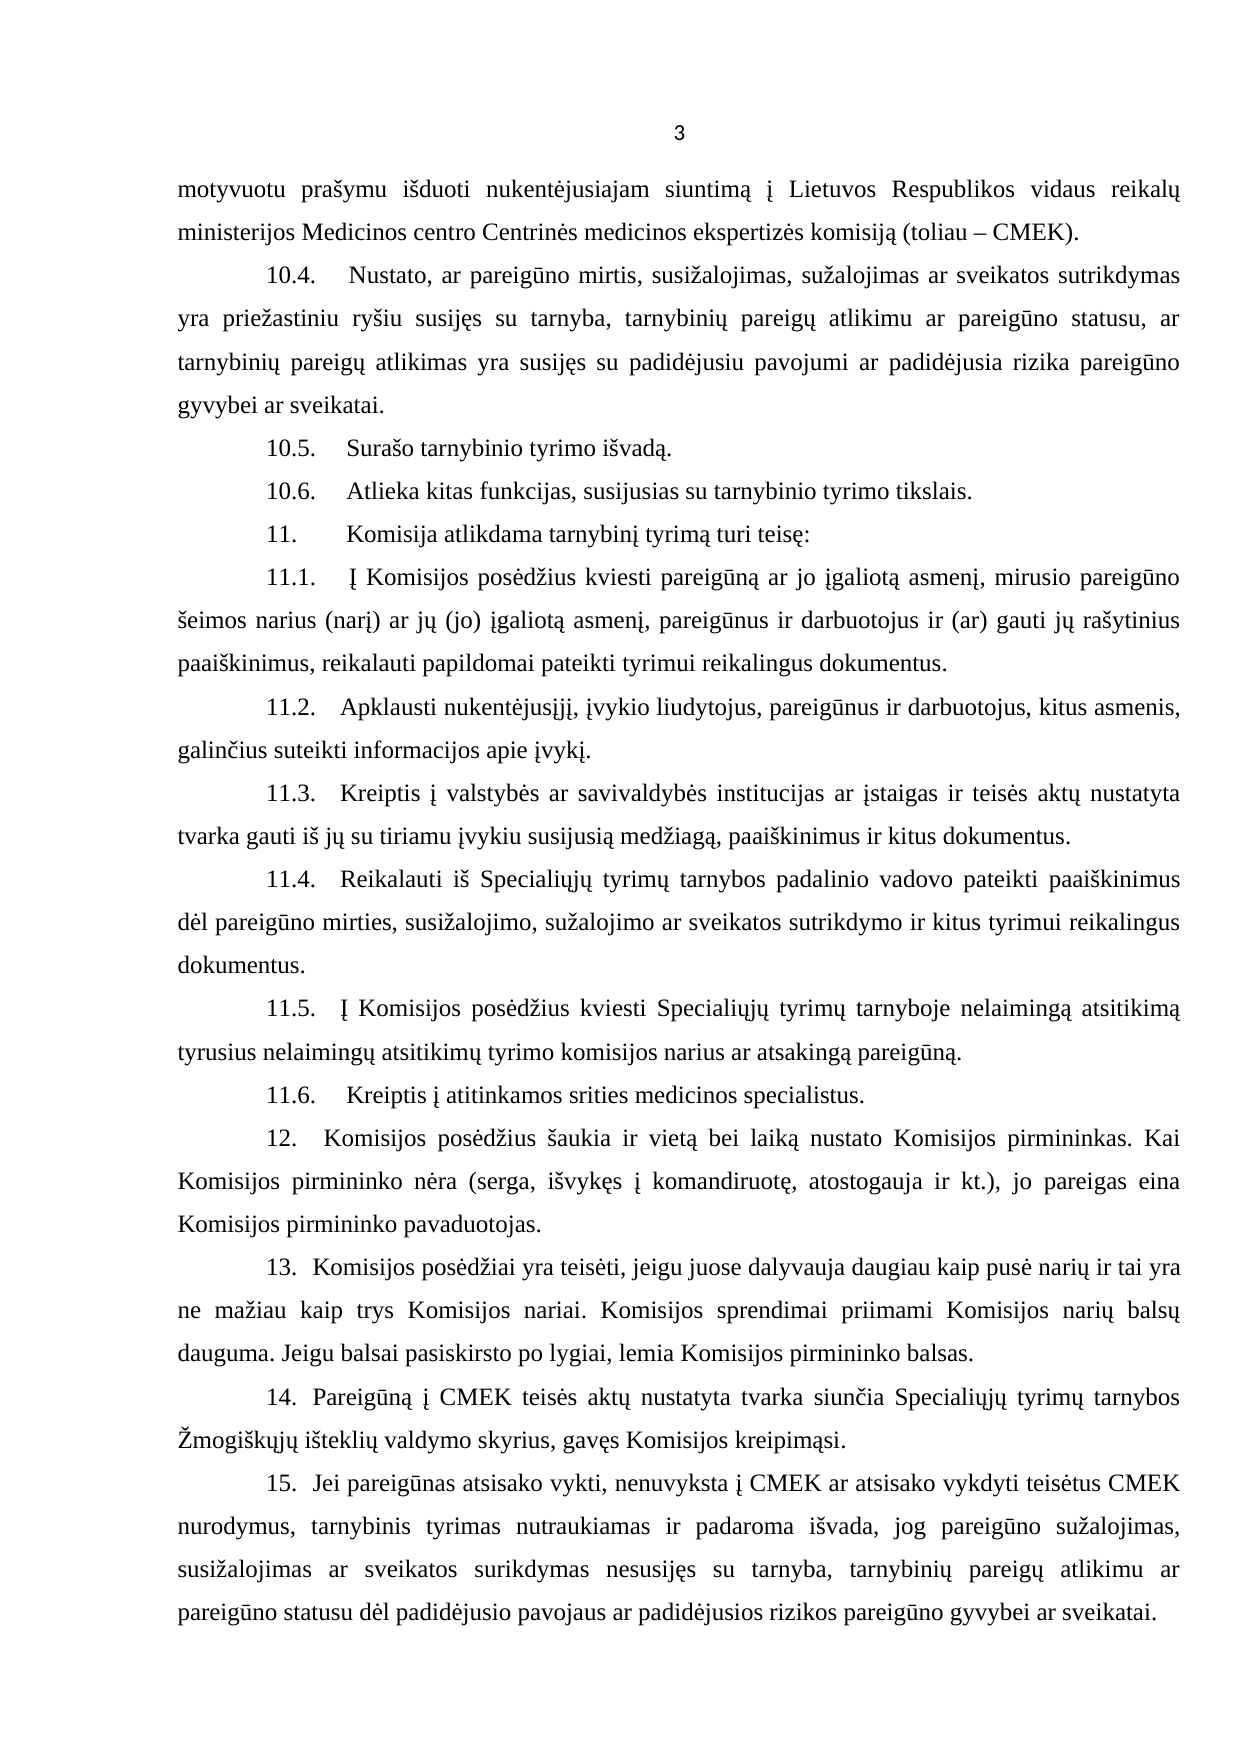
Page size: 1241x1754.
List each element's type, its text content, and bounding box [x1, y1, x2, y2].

text 10.6. Atlieka kitas funkcijas, susijusias su tarnybinio tyrimo tikslais. [177, 476, 1181, 505]
text 15. Jei pareigūnas atsisako vykti, nenuvyksta į CMEK ar atsisako vykdyti teisėtus CMEK nurodymus, tarnybinis tyrimas nutraukiamas ir padaroma išvada, jog pareigūno sužalojimas, susižalojimas ar sveikatos surikdymas nesusijęs su tarnyba, tarnybinių pareigų atlikimu ar pareigūno statusu dėl padidėjusio pavojaus ar padidėjusios rizikos pareigūno gyvybei ar sveikatai. [177, 1468, 1181, 1626]
text 12. Komisijos posėdžius šaukia ir vietą bei laiką nustato Komisijos pirmininkas. Kai Komisijos pirmininko nėra (serga, išvykęs į komandiruotę, atostogauja ir kt.), jo pareigas eina Komisijos pirmininko pavaduotojas. [177, 1123, 1181, 1238]
text 11. Komisija atlikdama tarnybinį tyrimą turi teisę: [177, 519, 1181, 548]
text 10.4. Nustato, ar pareigūno mirtis, susižalojimas, sužalojimas ar sveikatos sutrikdymas yra priežastiniu ryšiu susijęs su tarnyba, tarnybinių pareigų atlikimu ar pareigūno statusu, ar tarnybinių pareigų atlikimas yra susijęs su padidėjusiu pavojumi ar padidėjusia rizika pareigūno gyvybei ar sveikatai. [177, 260, 1181, 418]
text 11.1. Į Komisijos posėdžius kviesti pareigūną ar jo įgaliotą asmenį, mirusio pareigūno šeimos narius (narį) ar jų (jo) įgaliotą asmenį, pareigūnus ir darbuotojus ir (ar) gauti jų rašytinius paaiškinimus, reikalauti papildomai pateikti tyrimui reikalingus dokumentus. [177, 562, 1181, 677]
text 10.5. Surašo tarnybinio tyrimo išvadą. [177, 433, 1181, 462]
text motyvuotu prašymu išduoti nukentėjusiajam siuntimą į Lietuvos Respublikos vidaus reikalų ministerijos Medicinos centro Centrinės medicinos ekspertizės komisiją (toliau – CMEK). [177, 174, 1181, 246]
text 13. Komisijos posėdžiai yra teisėti, jeigu juose dalyvauja daugiau kaip pusė narių ir tai yra ne mažiau kaip trys Komisijos nariai. Komisijos sprendimai priimami Komisijos narių balsų dauguma. Jeigu balsai pasiskirsto po lygiai, lemia Komisijos pirmininko balsas. [177, 1252, 1181, 1367]
text 11.5. Į Komisijos posėdžius kviesti Specialiųjų tyrimų tarnyboje nelaimingą atsitikimą tyrusius nelaimingų atsitikimų tyrimo komisijos narius ar atsakingą pareigūną. [177, 993, 1181, 1065]
text 11.6. Kreiptis į atitinkamos srities medicinos specialistus. [177, 1080, 1181, 1108]
text 14. Pareigūną į CMEK teisės aktų nustatyta tvarka siunčia Specialiųjų tyrimų tarnybos Žmogiškųjų išteklių valdymo skyrius, gavęs Komisijos kreipimąsi. [177, 1382, 1181, 1453]
text 11.3. Kreiptis į valstybės ar savivaldybės institucijas ar įstaigas ir teisės aktų nustatyta tvarka gauti iš jų su tiriamu įvykiu susijusią medžiagą, paaiškinimus ir kitus dokumentus. [177, 778, 1181, 850]
text 11.4. Reikalauti iš Specialiųjų tyrimų tarnybos padalinio vadovo pateikti paaiškinimus dėl pareigūno mirties, susižalojimo, sužalojimo ar sveikatos sutrikdymo ir kitus tyrimui reikalingus dokumentus. [177, 864, 1181, 979]
text 11.2. Apklausti nukentėjusįjį, įvykio liudytojus, pareigūnus ir darbuotojus, kitus asmenis, galinčius suteikti informacijos apie įvykį. [177, 692, 1181, 763]
